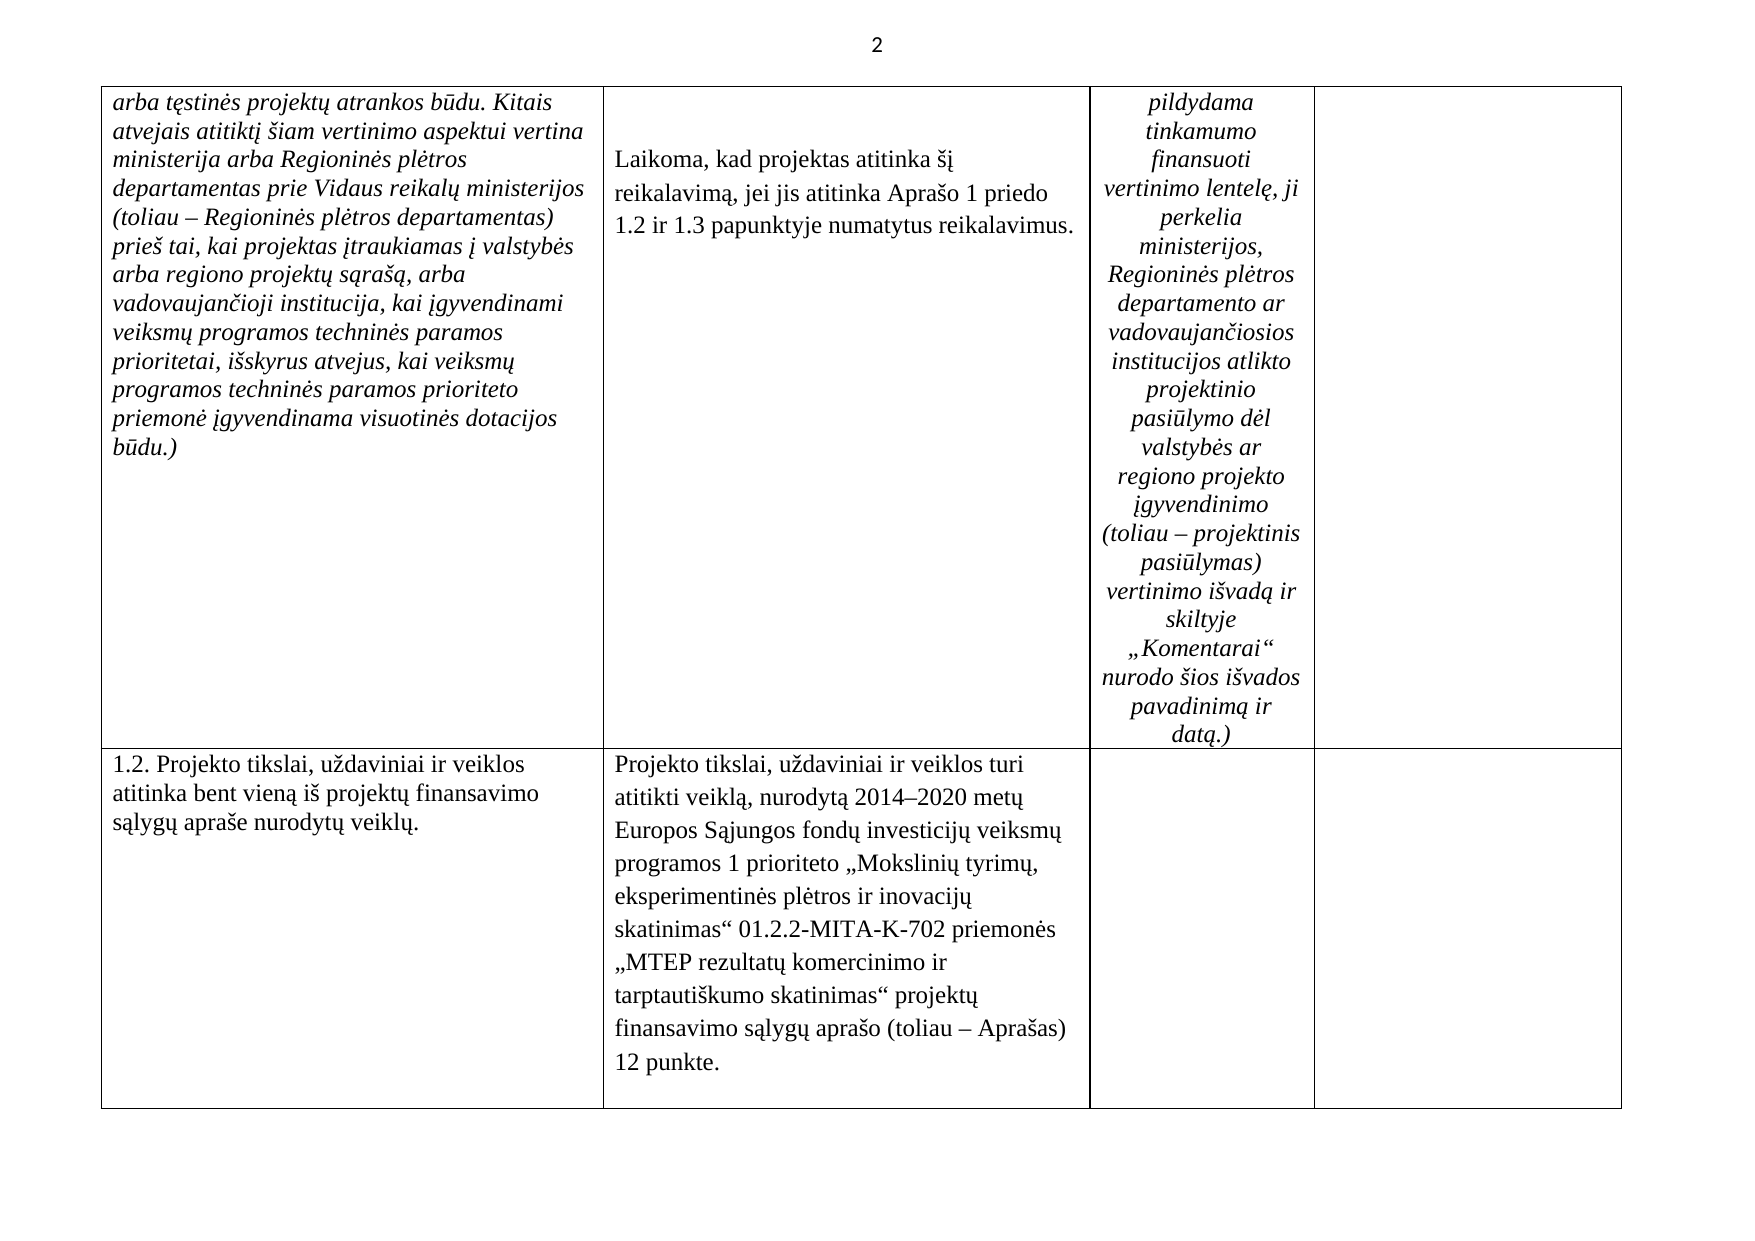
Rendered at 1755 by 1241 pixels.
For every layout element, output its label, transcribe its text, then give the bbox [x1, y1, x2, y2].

table_cell Projekto tikslai, uždaviniai ir veiklos turi atitikti veiklą, nurodytą 2014–2020 metų Europos Sąjungos fondų investicijų veiksmų programos 1 prioriteto „Mokslinių tyrimų, eksperimentinės plėtros ir inovacijų skatinimas“ 01.2.2-MITA-K-702 priemonės „MTEP rezultatų komercinimo ir tarptautiškumo skatinimas“ projektų finansavimo sąlygų aprašo (toliau – Aprašas) 12 punkte. [604, 749, 1089, 1108]
table_cell [1091, 749, 1314, 1108]
table_cell arba tęstinės projektų atrankos būdu. Kitais atvejais atitiktį šiam vertinimo aspektui vertina ministerija arba Regioninės plėtros departamentas prie Vidaus reikalų ministerijos (toliau – Regioninės plėtros departamentas) prieš tai, kai projektas įtraukiamas į valstybės arba regiono projektų sąrašą, arba vadovaujančioji institucija, kai įgyvendinami veiksmų programos techninės paramos prioritetai, išskyrus atvejus, kai veiksmų programos techninės paramos prioriteto priemonė įgyvendinama visuotinės dotacijos būdu.) [102, 87, 603, 748]
table_cell pildydama tinkamumo finansuoti vertinimo lentelę, ji perkelia ministerijos, Regioninės plėtros departamento ar vadovaujančiosios institucijos atlikto projektinio pasiūlymo dėl valstybės ar regiono projekto įgyvendinimo (toliau – projektinis pasiūlymas) vertinimo išvadą ir skiltyje „Komentarai“ nurodo šios išvados pavadinimą ir datą.) [1091, 87, 1314, 748]
table_cell [1315, 87, 1621, 748]
table_cell 1.2. Projekto tikslai, uždaviniai ir veiklos atitinka bent vieną iš projektų finansavimo sąlygų apraše nurodytų veiklų. [102, 749, 603, 1108]
table_cell [1315, 749, 1621, 1108]
table_cell Laikoma, kad projektas atitinka šį reikalavimą, jei jis atitinka Aprašo 1 priedo 1.2 ir 1.3 papunktyje numatytus reikalavimus. [604, 87, 1089, 748]
